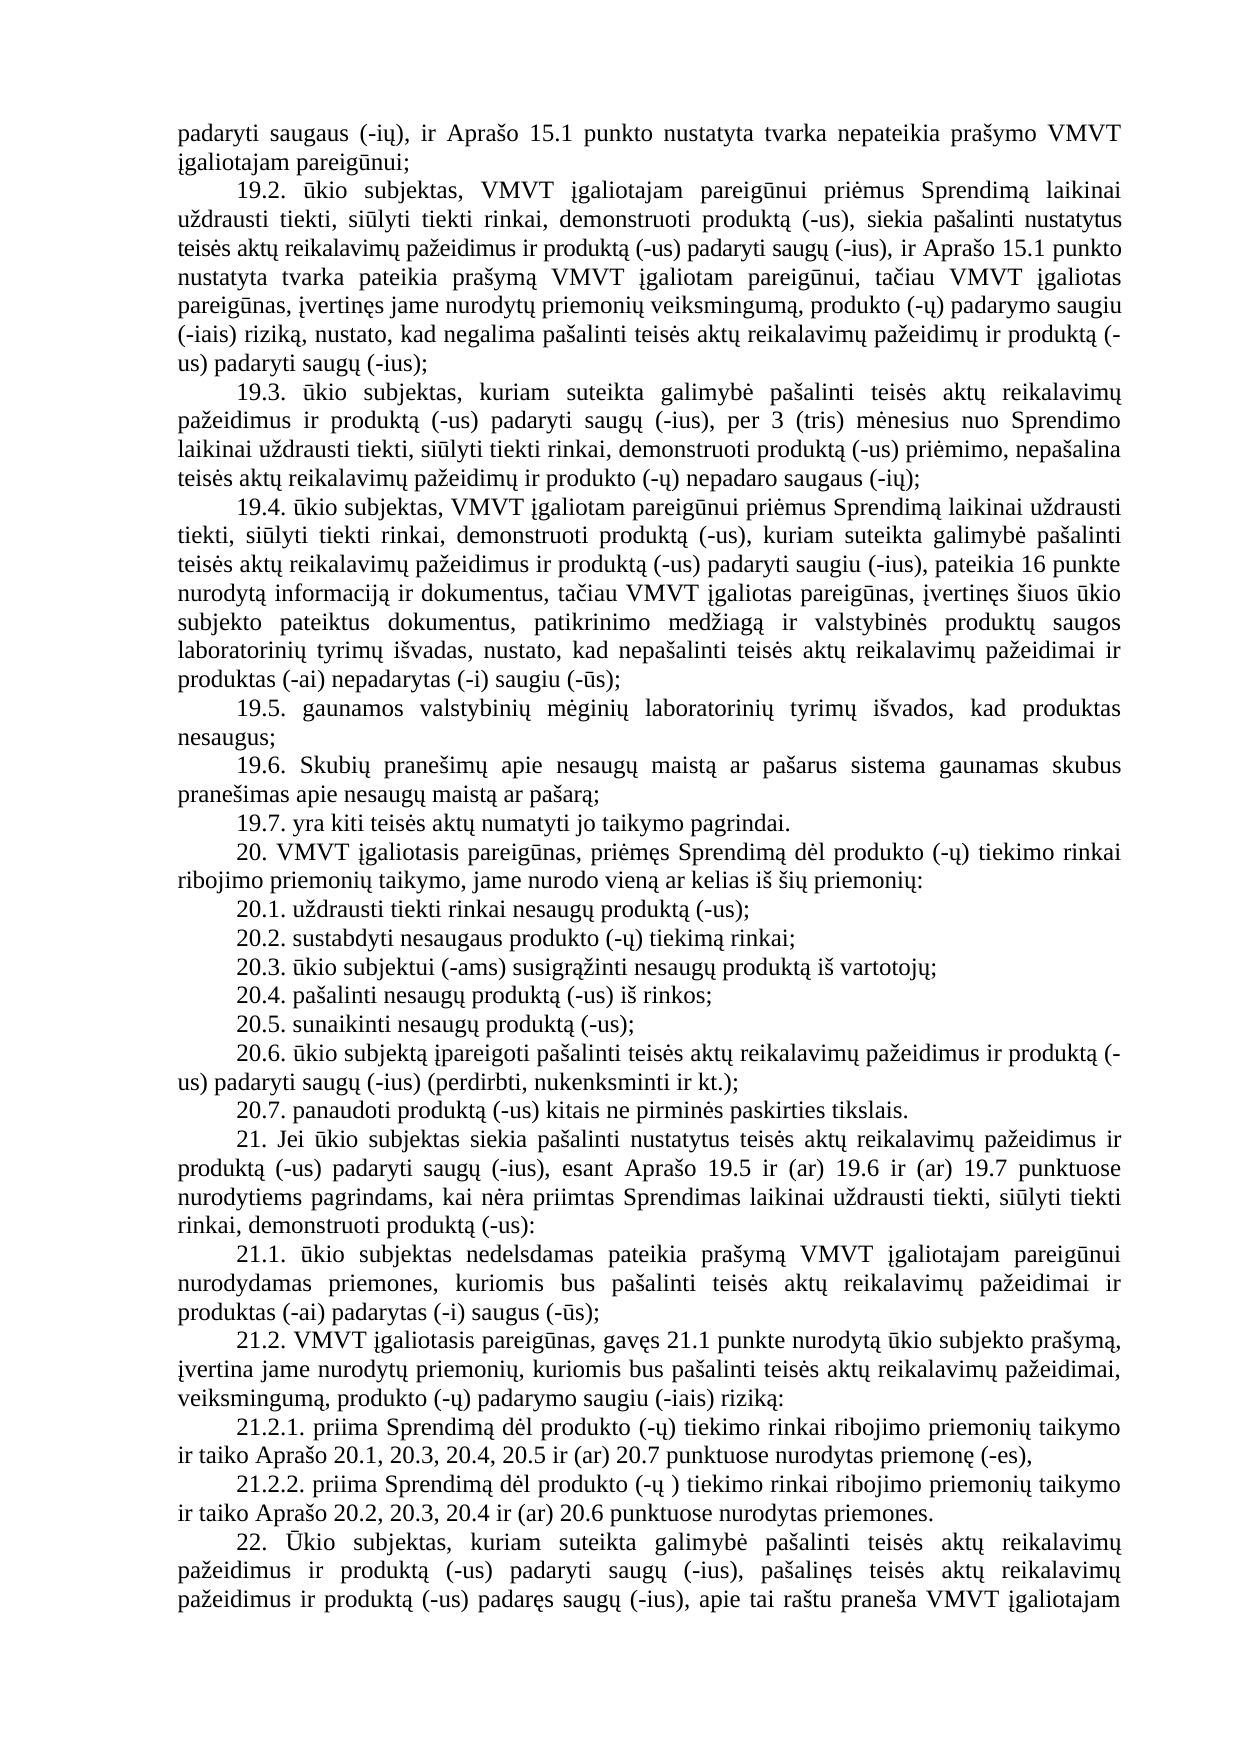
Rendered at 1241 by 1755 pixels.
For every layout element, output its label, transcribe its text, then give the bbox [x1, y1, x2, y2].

text 19.7. yra kiti teisės aktų numatyti jo taikymo pagrindai. [177, 808, 1122, 837]
text 20. VMVT įgaliotasis pareigūnas, priėmęs Sprendimą dėl produkto (-ų) tiekimo rinkai ribojimo priemonių taikymo, jame nurodo vieną ar kelias iš šių priemonių: [177, 837, 1122, 894]
text 21.2. VMVT įgaliotasis pareigūnas, gavęs 21.1 punkte nurodytą ūkio subjekto prašymą, įvertina jame nurodytų priemonių, kuriomis bus pašalinti teisės aktų reikalavimų pažeidimai, veiksmingumą, produkto (-ų) padarymo saugiu (-iais) riziką: [177, 1326, 1122, 1412]
text 21. Jei ūkio subjektas siekia pašalinti nustatytus teisės aktų reikalavimų pažeidimus ir produktą (-us) padaryti saugų (-ius), esant Aprašo 19.5 ir (ar) 19.6 ir (ar) 19.7 punktuose nurodytiems pagrindams, kai nėra priimtas Sprendimas laikinai uždrausti tiekti, siūlyti tiekti rinkai, demonstruoti produktą (-us): [177, 1124, 1122, 1239]
text 19.3. ūkio subjektas, kuriam suteikta galimybė pašalinti teisės aktų reikalavimų pažeidimus ir produktą (-us) padaryti saugų (-ius), per 3 (tris) mėnesius nuo Sprendimo laikinai uždrausti tiekti, siūlyti tiekti rinkai, demonstruoti produktą (-us) priėmimo, nepašalina teisės aktų reikalavimų pažeidimų ir produkto (-ų) nepadaro saugaus (-ių); [177, 377, 1122, 492]
text 20.5. sunaikinti nesaugų produktą (-us); [177, 1009, 1122, 1038]
text 22. Ūkio subjektas, kuriam suteikta galimybė pašalinti teisės aktų reikalavimų pažeidimus ir produktą (-us) padaryti saugų (-ius), pašalinęs teisės aktų reikalavimų pažeidimus ir produktą (-us) padaręs saugų (-ius), apie tai raštu praneša VMVT įgaliotajam [177, 1527, 1122, 1613]
text 21.1. ūkio subjektas nedelsdamas pateikia prašymą VMVT įgaliotajam pareigūnui nurodydamas priemones, kuriomis bus pašalinti teisės aktų reikalavimų pažeidimai ir produktas (-ai) padarytas (-i) saugus (-ūs); [177, 1239, 1122, 1326]
text padaryti saugaus (-ių), ir Aprašo 15.1 punkto nustatyta tvarka nepateikia prašymo VMVT įgaliotajam pareigūnui; [177, 118, 1122, 176]
text 20.7. panaudoti produktą (-us) kitais ne pirminės paskirties tikslais. [177, 1096, 1122, 1124]
text 20.2. sustabdyti nesaugaus produkto (-ų) tiekimą rinkai; [177, 923, 1122, 952]
text 19.6. Skubių pranešimų apie nesaugų maistą ar pašarus sistema gaunamas skubus pranešimas apie nesaugų maistą ar pašarą; [177, 751, 1122, 808]
text 20.4. pašalinti nesaugų produktą (-us) iš rinkos; [177, 981, 1122, 1009]
text 21.2.2. priima Sprendimą dėl produkto (-ų ) tiekimo rinkai ribojimo priemonių taikymo ir taiko Aprašo 20.2, 20.3, 20.4 ir (ar) 20.6 punktuose nurodytas priemones. [177, 1469, 1122, 1527]
text 20.1. uždrausti tiekti rinkai nesaugų produktą (-us); [177, 894, 1122, 923]
text 19.2. ūkio subjektas, VMVT įgaliotajam pareigūnui priėmus Sprendimą laikinai uždrausti tiekti, siūlyti tiekti rinkai, demonstruoti produktą (-us), siekia pašalinti nustatytus teisės aktų reikalavimų pažeidimus ir produktą (-us) padaryti saugų (-ius), ir Aprašo 15.1 punkto nustatyta tvarka pateikia prašymą VMVT įgaliotam pareigūnui, tačiau VMVT įgaliotas pareigūnas, įvertinęs jame nurodytų priemonių veiksmingumą, produkto (-ų) padarymo saugiu (-iais) riziką, nustato, kad negalima pašalinti teisės aktų reikalavimų pažeidimų ir produktą (-us) padaryti saugų (-ius); [177, 176, 1122, 377]
text 19.5. gaunamos valstybinių mėginių laboratorinių tyrimų išvados, kad produktas nesaugus; [177, 693, 1122, 751]
text 19.4. ūkio subjektas, VMVT įgaliotam pareigūnui priėmus Sprendimą laikinai uždrausti tiekti, siūlyti tiekti rinkai, demonstruoti produktą (-us), kuriam suteikta galimybė pašalinti teisės aktų reikalavimų pažeidimus ir produktą (-us) padaryti saugiu (-ius), pateikia 16 punkte nurodytą informaciją ir dokumentus, tačiau VMVT įgaliotas pareigūnas, įvertinęs šiuos ūkio subjekto pateiktus dokumentus, patikrinimo medžiagą ir valstybinės produktų saugos laboratorinių tyrimų išvadas, nustato, kad nepašalinti teisės aktų reikalavimų pažeidimai ir produktas (-ai) nepadarytas (-i) saugiu (-ūs); [177, 492, 1122, 693]
text 20.6. ūkio subjektą įpareigoti pašalinti teisės aktų reikalavimų pažeidimus ir produktą (-us) padaryti saugų (-ius) (perdirbti, nukenksminti ir kt.); [177, 1038, 1122, 1096]
text 21.2.1. priima Sprendimą dėl produkto (-ų) tiekimo rinkai ribojimo priemonių taikymo ir taiko Aprašo 20.1, 20.3, 20.4, 20.5 ir (ar) 20.7 punktuose nurodytas priemonę (-es), [177, 1412, 1122, 1469]
text 20.3. ūkio subjektui (-ams) susigrąžinti nesaugų produktą iš vartotojų; [177, 952, 1122, 981]
